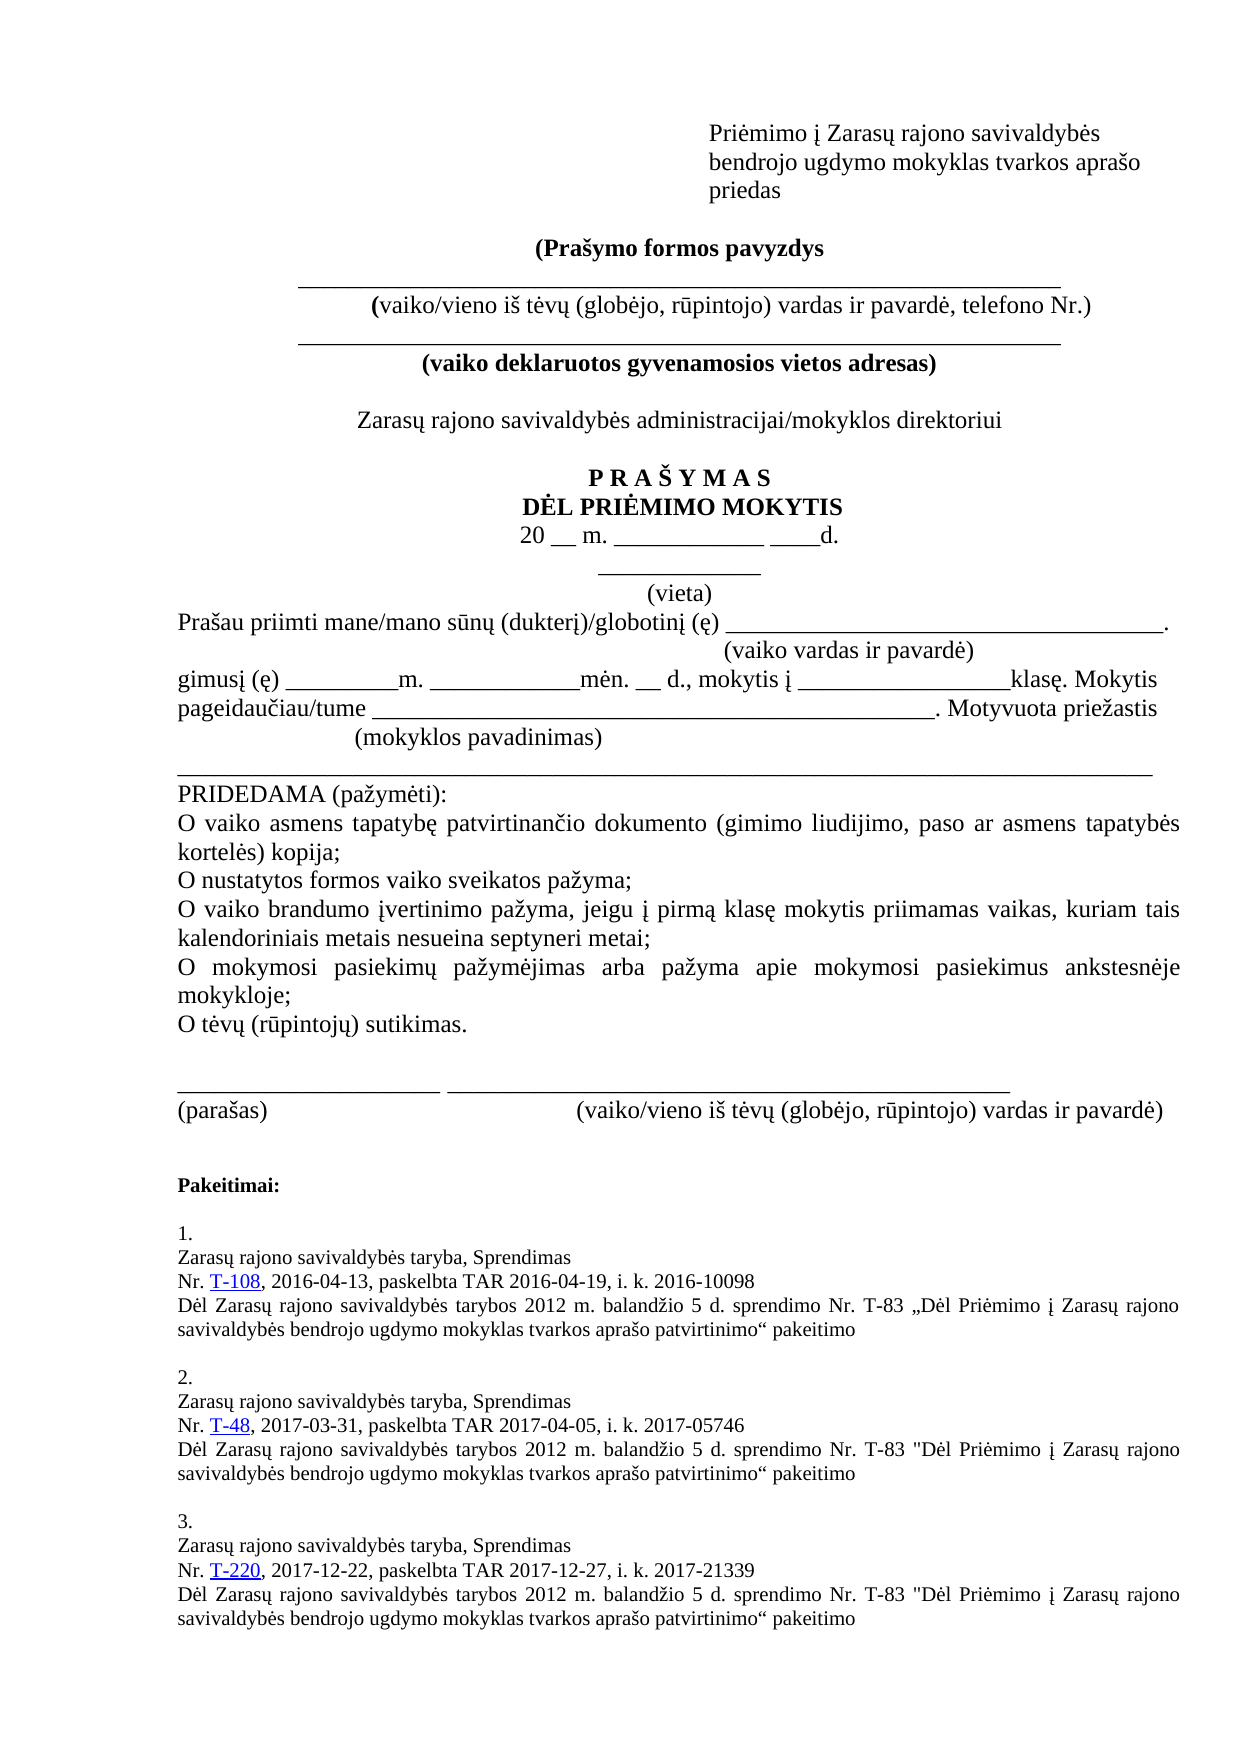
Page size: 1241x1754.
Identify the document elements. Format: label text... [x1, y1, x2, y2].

text _____________________________________________________________ [177, 262, 1181, 291]
text 2. [177, 1365, 1181, 1389]
text Dėl Zarasų rajono savivaldybės tarybos 2012 m. balandžio 5 d. sprendimo Nr. T-83 "Dėl Priėmimo į Zarasų rajono savivaldybės bendrojo ugdymo mokyklas tvarkos aprašo patvirtinimo“ pakeitimo [177, 1582, 1181, 1630]
text (parašas) (vaiko/vieno iš tėvų (globėjo, rūpintojo) vardas ir pavardė) [177, 1096, 1181, 1124]
text Priėmimo į Zarasų rajono savivaldybės [177, 118, 1181, 147]
text Nr. T-220, 2017-12-22, paskelbta TAR 2017-12-27, i. k. 2017-21339 [177, 1557, 1181, 1582]
text (vaiko vardas ir pavardė) [177, 636, 1181, 664]
text (vaiko deklaruotos gyvenamosios vietos adresas) [177, 348, 1181, 377]
text Prašau priimti mane/mano sūnų (dukterį)/globotinį (ę) ___________________________________. [177, 607, 1181, 636]
text O vaiko asmens tapatybę patvirtinančio dokumento (gimimo liudijimo, paso ar asmens tapatybės kortelės) kopija; [177, 808, 1181, 866]
text P R A Š Y M A S [177, 463, 1181, 492]
text Dėl Zarasų rajono savivaldybės tarybos 2012 m. balandžio 5 d. sprendimo Nr. T-83 "Dėl Priėmimo į Zarasų rajono savivaldybės bendrojo ugdymo mokyklas tvarkos aprašo patvirtinimo“ pakeitimo [177, 1437, 1181, 1485]
text pageidaučiau/tume _____________________________________________. Motyvuota priežastis [177, 693, 1181, 722]
text PRIDEDAMA (pažymėti): [177, 779, 1181, 808]
text 3. [177, 1509, 1181, 1533]
text Pakeitimai: [177, 1172, 1181, 1197]
text _____________________________________________________________ [177, 319, 1181, 348]
text (vieta) [177, 578, 1181, 607]
text _____________________ _____________________________________________ [177, 1067, 1181, 1096]
text priedas [177, 176, 1181, 204]
text (Prašymo formos pavyzdys [177, 233, 1181, 262]
text 20 __ m. ____________ ____d. [177, 521, 1181, 549]
text Nr. T-108, 2016-04-13, paskelbta TAR 2016-04-19, i. k. 2016-10098 [177, 1269, 1181, 1293]
text O nustatytos formos vaiko sveikatos pažyma; [177, 866, 1181, 894]
text O mokymosi pasiekimų pažymėjimas arba pažyma apie mokymosi pasiekimus ankstesnėje mokykloje; [177, 952, 1181, 1009]
text _____________ [177, 549, 1181, 578]
text Zarasų rajono savivaldybės taryba, Sprendimas [177, 1389, 1181, 1413]
text O vaiko brandumo įvertinimo pažyma, jeigu į pirmą klasę mokytis priimamas vaikas, kuriam tais kalendoriniais metais nesueina septyneri metai; [177, 894, 1181, 952]
text Zarasų rajono savivaldybės taryba, Sprendimas [177, 1245, 1181, 1269]
text bendrojo ugdymo mokyklas tvarkos aprašo [177, 147, 1181, 176]
text ______________________________________________________________________________ [177, 751, 1181, 779]
text Dėl Zarasų rajono savivaldybės tarybos 2012 m. balandžio 5 d. sprendimo Nr. T-83 „Dėl Priėmimo į Zarasų rajono savivaldybės bendrojo ugdymo mokyklas tvarkos aprašo patvirtinimo“ pakeitimo [177, 1293, 1181, 1341]
text Zarasų rajono savivaldybės administracijai/mokyklos direktoriui [177, 406, 1181, 434]
text 1. [177, 1221, 1181, 1245]
text O tėvų (rūpintojų) sutikimas. [177, 1009, 1181, 1038]
text Zarasų rajono savivaldybės taryba, Sprendimas [177, 1533, 1181, 1557]
text (vaiko/vieno iš tėvų (globėjo, rūpintojo) vardas ir pavardė, telefono Nr.) [177, 291, 1181, 319]
text Nr. T-48, 2017-03-31, paskelbta TAR 2017-04-05, i. k. 2017-05746 [177, 1413, 1181, 1437]
text DĖL PRIĖMIMO MOKYTIS [177, 492, 1181, 521]
text (mokyklos pavadinimas) [177, 722, 1181, 751]
text gimusį (ę) _________m. ____________mėn. __ d., mokytis į _________________klasę. Mokytis [177, 664, 1181, 693]
